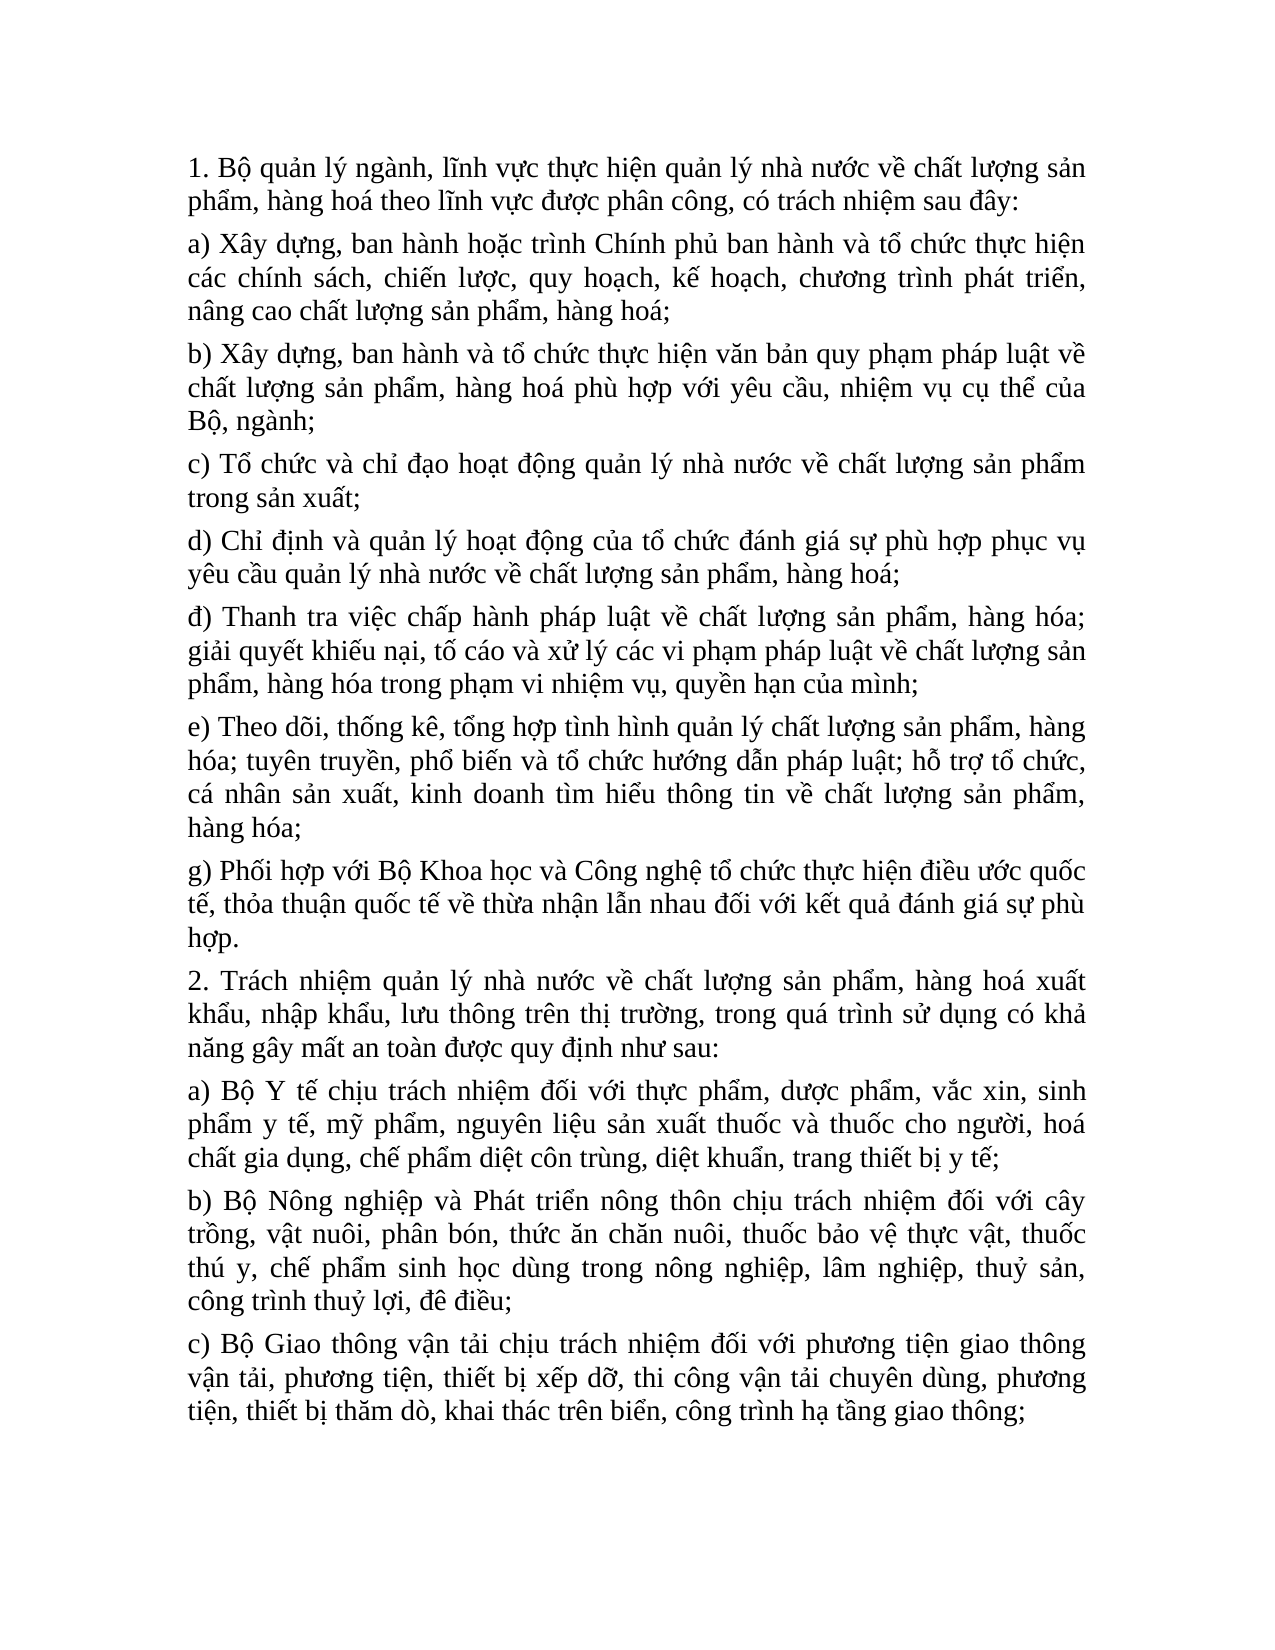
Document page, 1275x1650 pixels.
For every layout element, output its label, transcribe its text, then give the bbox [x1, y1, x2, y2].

text d) Chỉ định và quản lý hoạt động của tổ chức đánh giá sự phù hợp phục vụ yêu cầu quản lý nhà nước về chất lượng sản phẩm, hàng hoá; [187, 523, 1087, 590]
text a) Xây dựng, ban hành hoặc trình Chính phủ ban hành và tổ chức thực hiện các chính sách, chiến lược, quy hoạch, kế hoạch, chương trình phát triển, nâng cao chất lượng sản phẩm, hàng hoá; [187, 226, 1087, 327]
text 2. Trách nhiệm quản lý nhà nước về chất lượng sản phẩm, hàng hoá xuất khẩu, nhập khẩu, lưu thông trên thị trường, trong quá trình sử dụng có khả năng gây mất an toàn được quy định như sau: [187, 963, 1087, 1063]
text a) Bộ Y tế chịu trách nhiệm đối với thực phẩm, dược phẩm, vắc xin, sinh phẩm y tế, mỹ phẩm, nguyên liệu sản xuất thuốc và thuốc cho người, hoá chất gia dụng, chế phẩm diệt côn trùng, diệt khuẩn, trang thiết bị y tế; [187, 1073, 1087, 1173]
text b) Bộ Nông nghiệp và Phát triển nông thôn chịu trách nhiệm đối với cây trồng, vật nuôi, phân bón, thức ăn chăn nuôi, thuốc bảo vệ thực vật, thuốc thú y, chế phẩm sinh học dùng trong nông nghiệp, lâm nghiệp, thuỷ sản, công trình thuỷ lợi, đê điều; [187, 1183, 1087, 1317]
text g) Phối hợp với Bộ Khoa học và Công nghệ tổ chức thực hiện điều ước quốc tế, thỏa thuận quốc tế về thừa nhận lẫn nhau đối với kết quả đánh giá sự phù hợp. [187, 853, 1087, 953]
text c) Tổ chức và chỉ đạo hoạt động quản lý nhà nước về chất lượng sản phẩm trong sản xuất; [187, 446, 1087, 513]
text b) Xây dựng, ban hành và tổ chức thực hiện văn bản quy phạm pháp luật về chất lượng sản phẩm, hàng hoá phù hợp với yêu cầu, nhiệm vụ cụ thể của Bộ, ngành; [187, 336, 1087, 437]
text đ) Thanh tra việc chấp hành pháp luật về chất lượng sản phẩm, hàng hóa; giải quyết khiếu nại, tố cáo và xử lý các vi phạm pháp luật về chất lượng sản phẩm, hàng hóa trong phạm vi nhiệm vụ, quyền hạn của mình; [187, 599, 1087, 700]
text c) Bộ Giao thông vận tải chịu trách nhiệm đối với phương tiện giao thông vận tải, phương tiện, thiết bị xếp dỡ, thi công vận tải chuyên dùng, phương tiện, thiết bị thăm dò, khai thác trên biển, công trình hạ tầng giao thông; [187, 1326, 1087, 1427]
text e) Theo dõi, thống kê, tổng hợp tình hình quản lý chất lượng sản phẩm, hàng hóa; tuyên truyền, phổ biến và tổ chức hướng dẫn pháp luật; hỗ trợ tổ chức, cá nhân sản xuất, kinh doanh tìm hiểu thông tin về chất lượng sản phẩm, hàng hóa; [187, 709, 1087, 843]
text 1. Bộ quản lý ngành, lĩnh vực thực hiện quản lý nhà nước về chất lượng sản phẩm, hàng hoá theo lĩnh vực được phân công, có trách nhiệm sau đây: [187, 150, 1087, 217]
